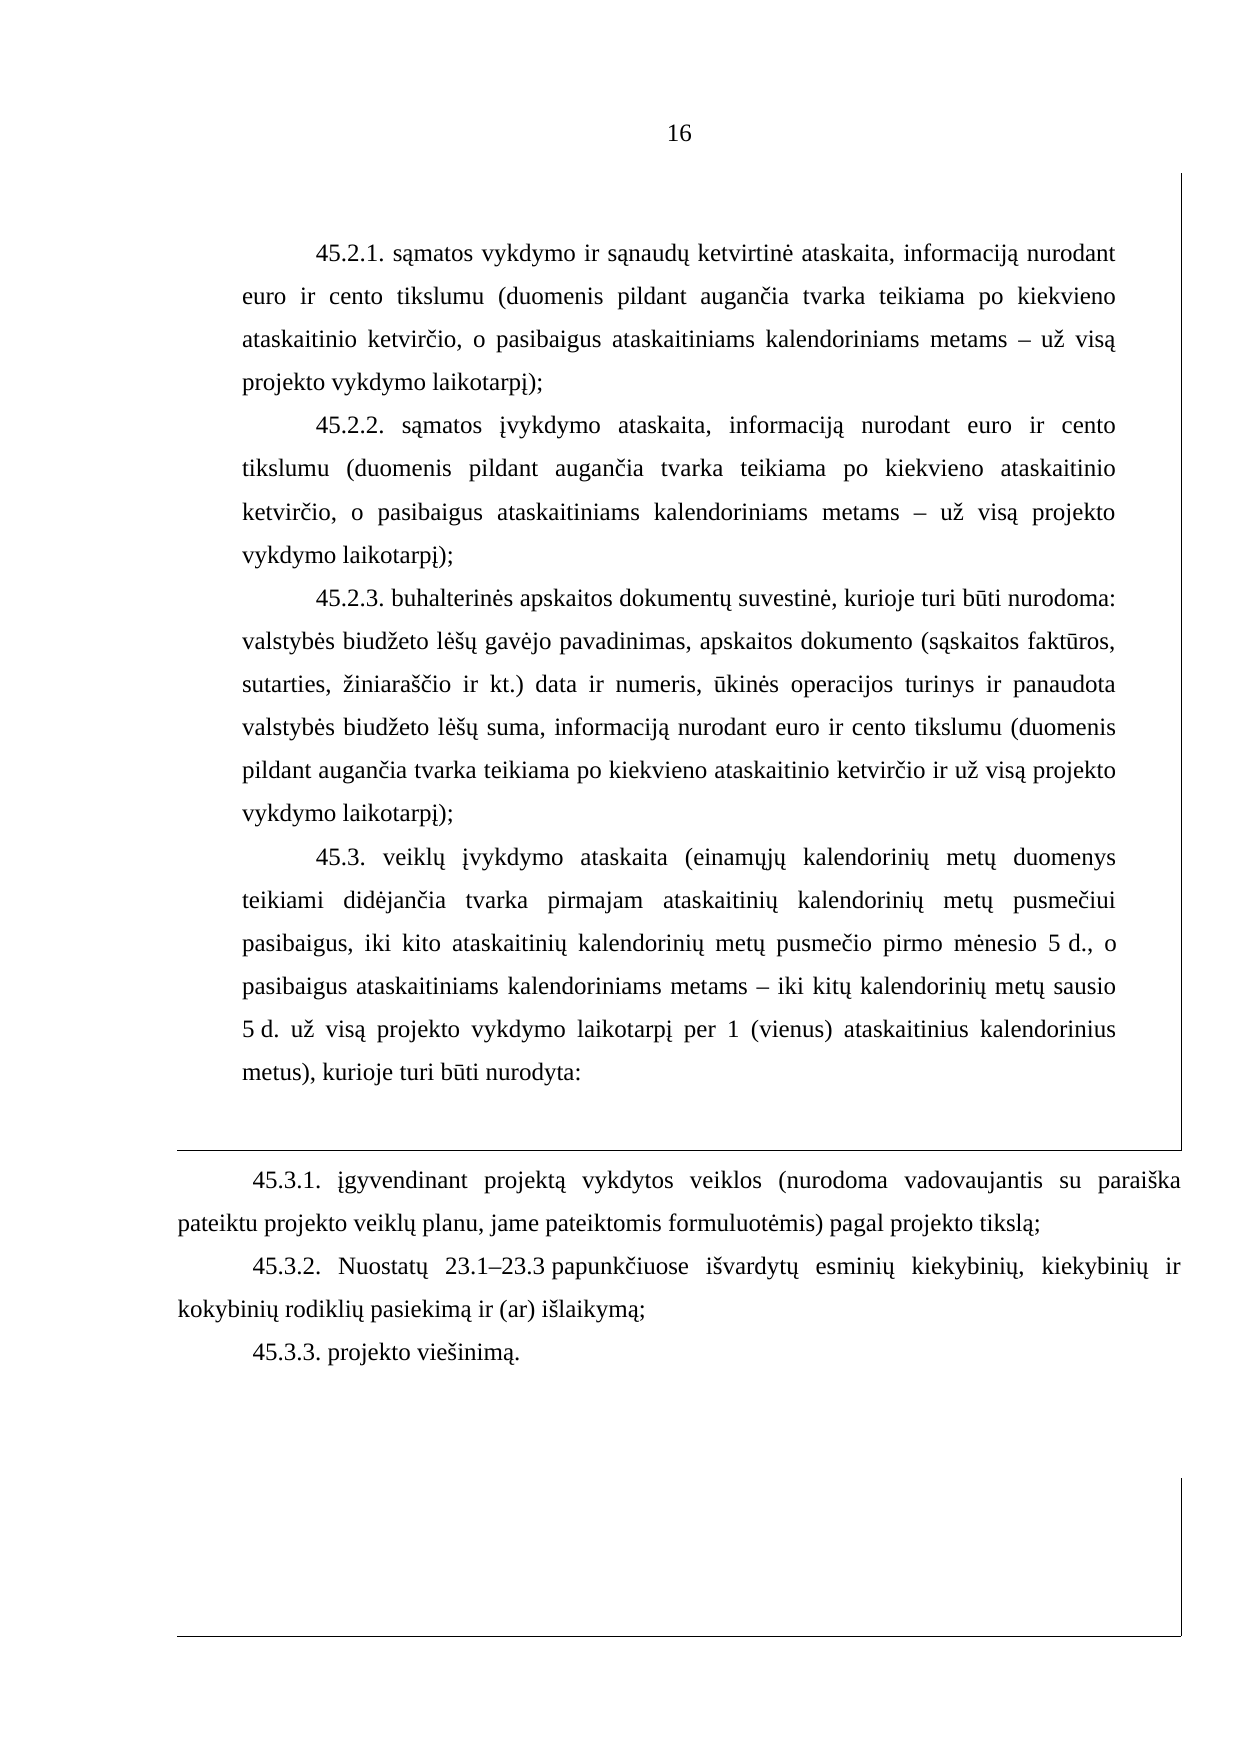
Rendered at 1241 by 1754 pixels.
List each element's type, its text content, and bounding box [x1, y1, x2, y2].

text 45.2.2. sąmatos įvykdymo ataskaita, informaciją nurodant euro ir cento tikslumu (duomenis pildant augančia tvarka teikiama po kiekvieno ataskaitinio ketvirčio, o pasibaigus ataskaitiniams kalendoriniams metams – už visą projekto vykdymo laikotarpį); [177, 346, 1181, 518]
text 45.3.1. įgyvendinant projektą vykdytos veiklos (nurodoma vadovaujantis su paraiška pateiktu projekto veiklų planu, jame pateiktomis formuluotėmis) pagal projekto tikslą; [177, 1165, 1181, 1237]
text 45.2.3. buhalterinės apskaitos dokumentų suvestinė, kurioje turi būti nurodoma: valstybės biudžeto lėšų gavėjo pavadinimas, apskaitos dokumento (sąskaitos faktūros, sutarties, žiniaraščio ir kt.) data ir numeris, ūkinės operacijos turinys ir panaudota valstybės biudžeto lėšų suma, informaciją nurodant euro ir cento tikslumu (duomenis pildant augančia tvarka teikiama po kiekvieno ataskaitinio ketvirčio ir už visą projekto vykdymo laikotarpį); [177, 518, 1181, 777]
text 45.3. veiklų įvykdymo ataskaita (einamųjų kalendorinių metų duomenys teikiami didėjančia tvarka pirmajam ataskaitinių kalendorinių metų pusmečiui pasibaigus, iki kito ataskaitinių kalendorinių metų pusmečio pirmo mėnesio 5 d., o pasibaigus ataskaitiniams kalendoriniams metams – iki kitų kalendorinių metų sausio 5 d. už visą projekto vykdymo laikotarpį per 1 (vienus) ataskaitinius kalendorinius metus), kurioje turi būti nurodyta: [177, 777, 1181, 1150]
text 45.3.3. projekto viešinimą. [177, 1337, 1181, 1366]
text 45.3.2. Nuostatų 23.1–23.3 papunkčiuose išvardytų esminių kiekybinių, kiekybinių ir kokybinių rodiklių pasiekimą ir (ar) išlaikymą; [177, 1251, 1181, 1323]
text 45.2.1. sąmatos vykdymo ir sąnaudų ketvirtinė ataskaita, informaciją nurodant euro ir cento tikslumu (duomenis pildant augančia tvarka teikiama po kiekvieno ataskaitinio ketvirčio, o pasibaigus ataskaitiniams kalendoriniams metams – už visą projekto vykdymo laikotarpį); [177, 173, 1181, 346]
